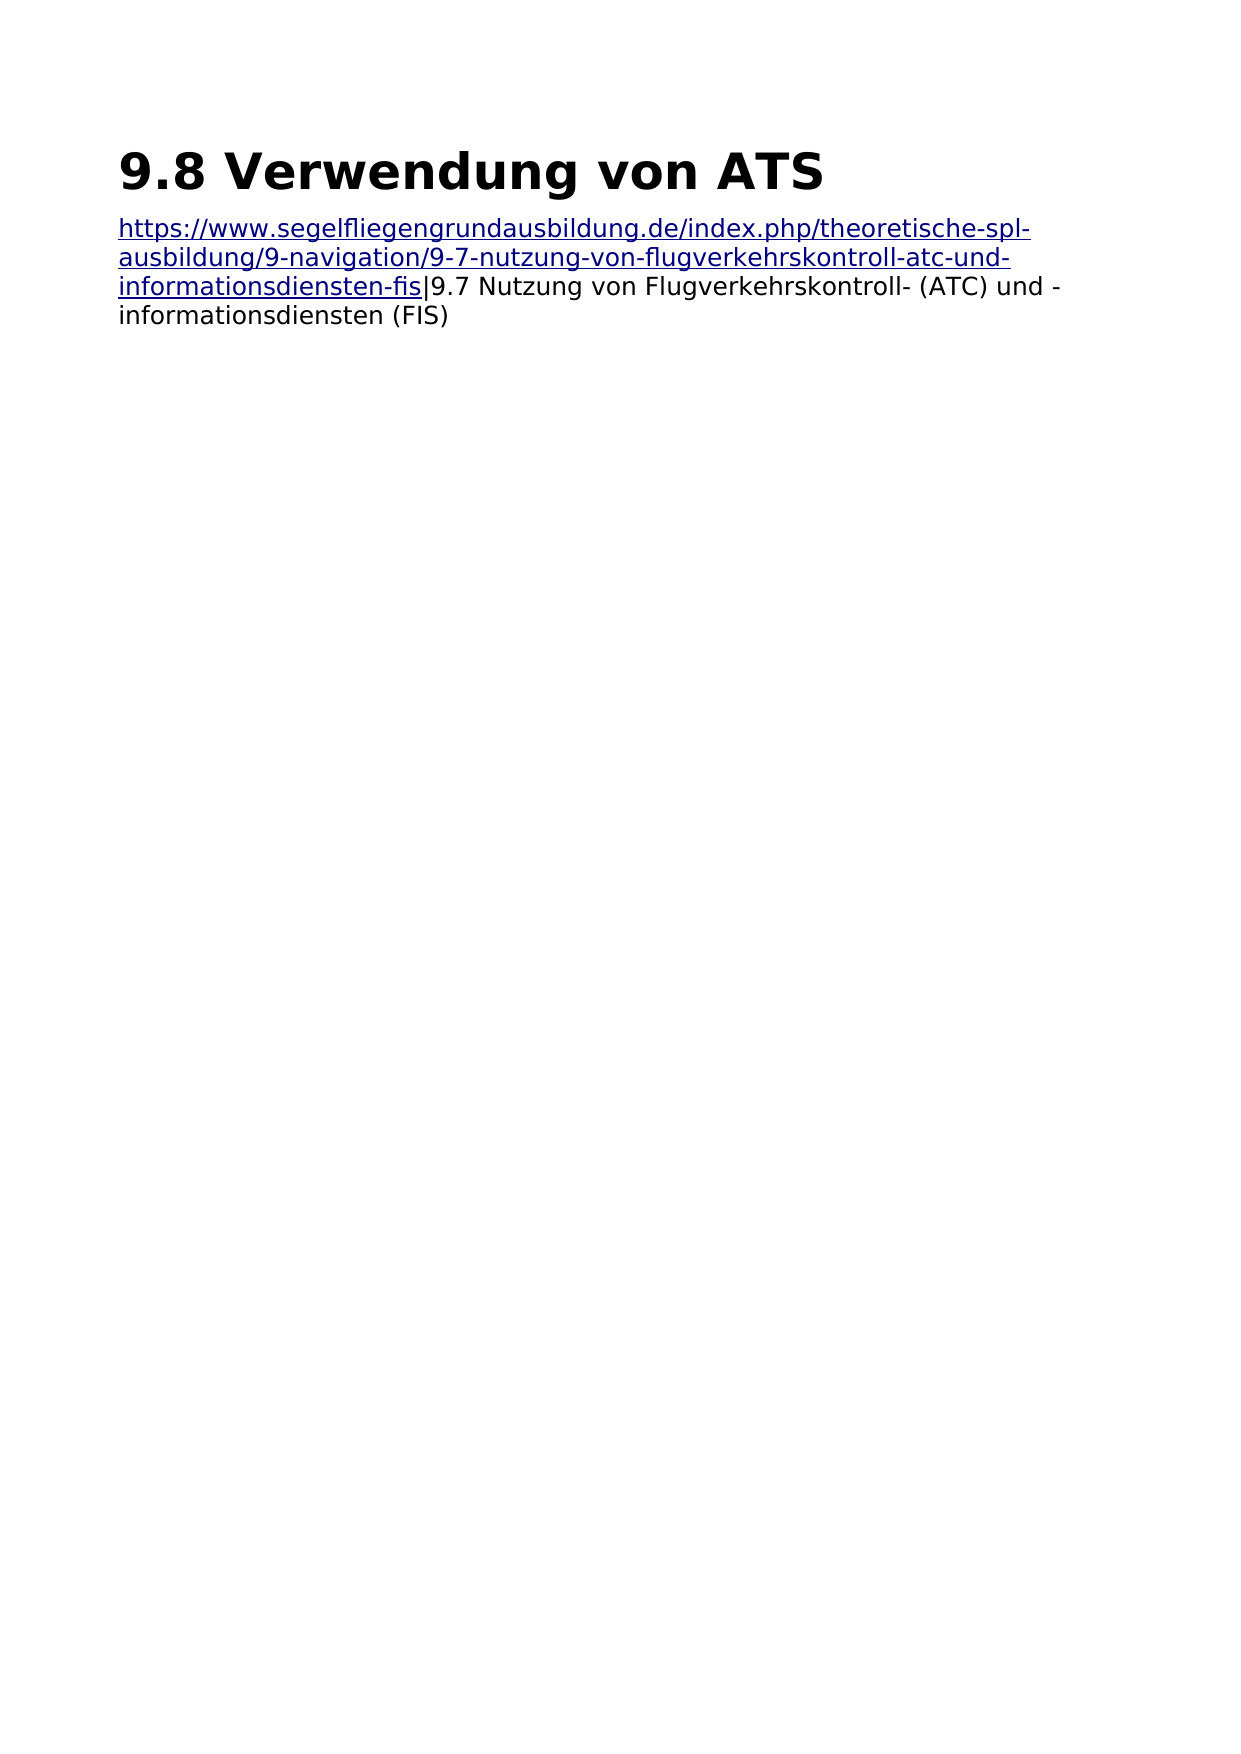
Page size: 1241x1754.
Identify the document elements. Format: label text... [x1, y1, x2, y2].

text https://www.segelfliegengrundausbildung.de/index.php/theoretische-spl-ausbildung/9-navigation/9-7-nutzung-von-flugverkehrskontroll-atc-und-informationsdiensten-fis|9.7 Nutzung von Flugverkehrskontroll- (ATC) und -informationsdiensten (FIS) [118, 214, 1122, 331]
subtitle 9.8 Verwendung von ATS [118, 143, 1122, 201]
